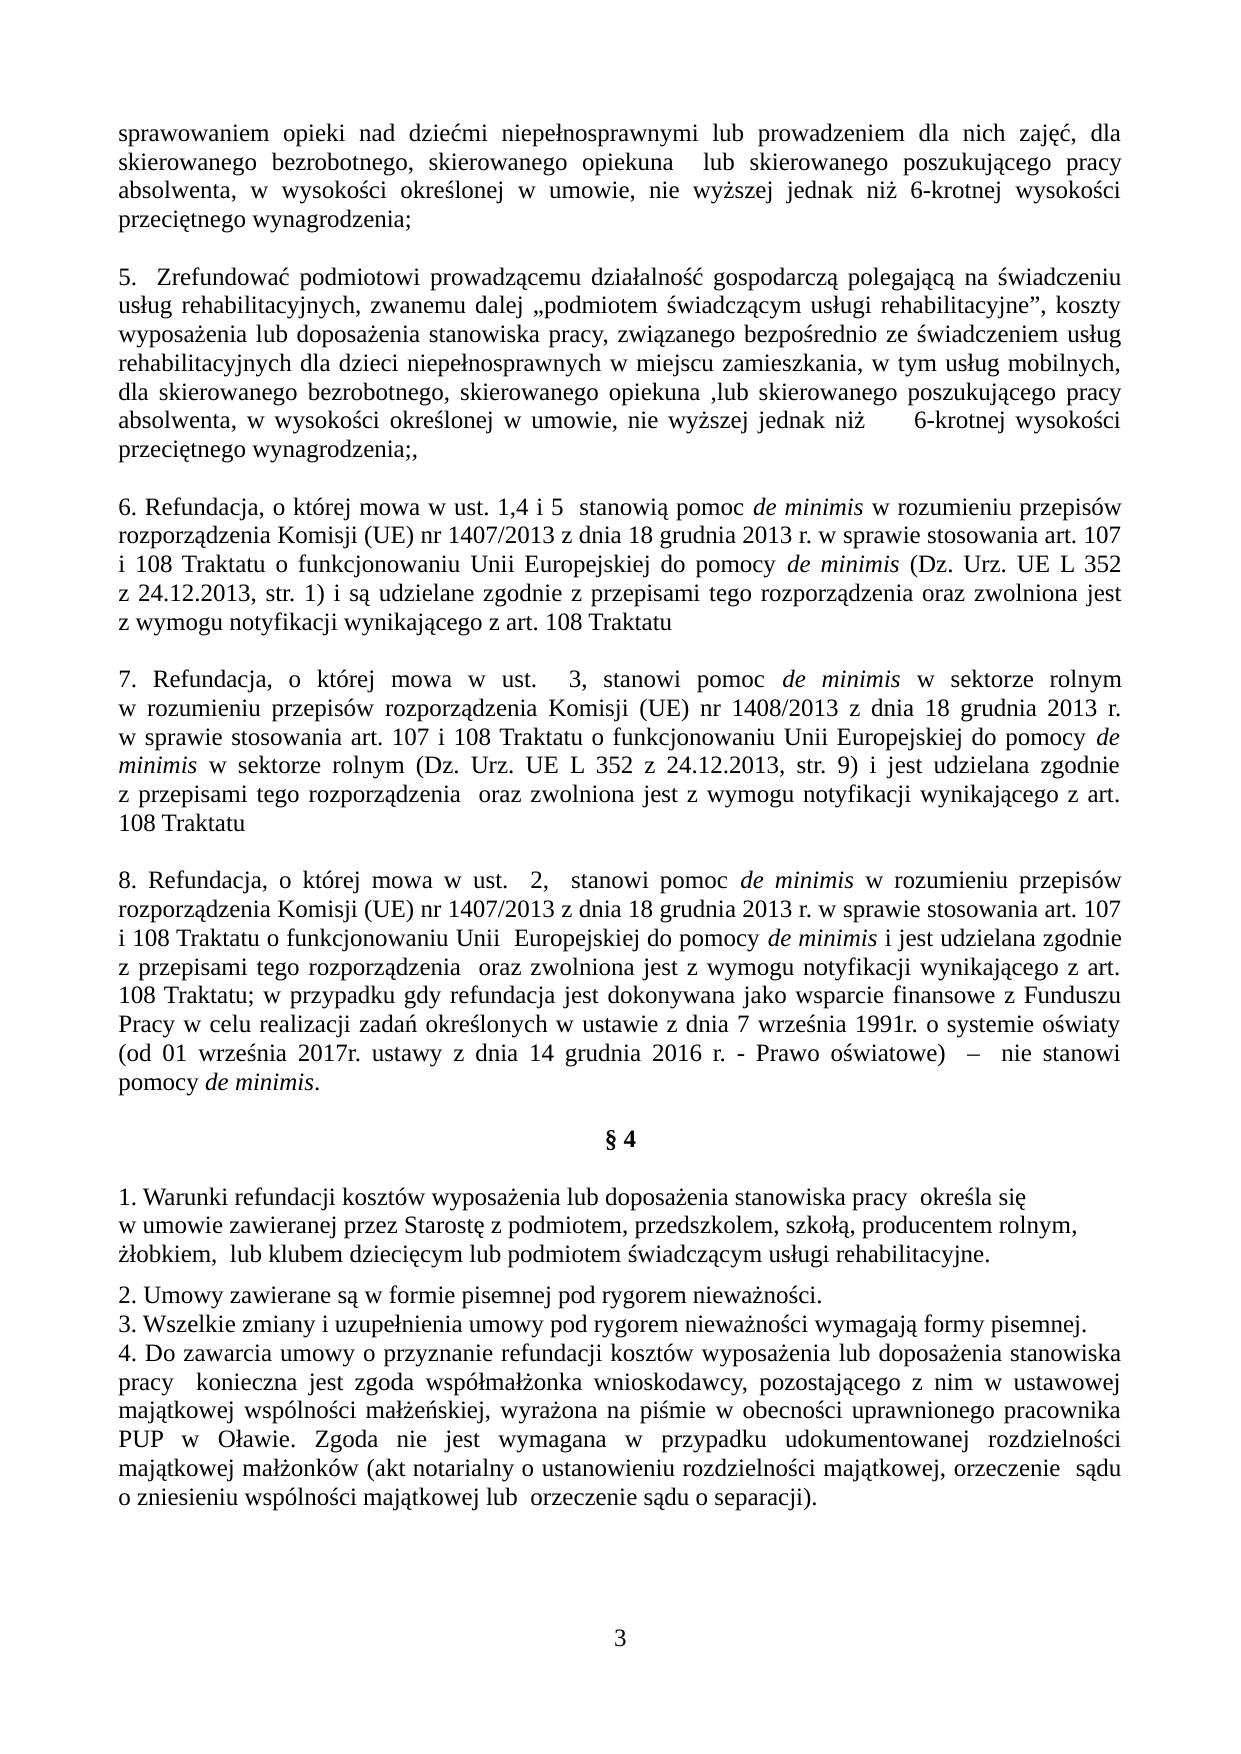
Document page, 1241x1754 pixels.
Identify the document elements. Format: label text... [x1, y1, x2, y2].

text 6. Refundacja, o której mowa w ust. 1,4 i 5 stanowią pomoc de minimis w rozumieniu przepisów rozporządzenia Komisji (UE) nr 1407/2013 z dnia 18 grudnia 2013 r. w sprawie stosowania art. 107 i 108 Traktatu o funkcjonowaniu Unii Europejskiej do pomocy de minimis (Dz. Urz. UE L 352 z 24.12.2013, str. 1) i są udzielane zgodnie z przepisami tego rozporządzenia oraz zwolniona jest z wymogu notyfikacji wynikającego z art. 108 Traktatu [118, 492, 1122, 636]
text 2. Umowy zawierane są w formie pisemnej pod rygorem nieważności. [118, 1281, 1122, 1309]
text sprawowaniem opieki nad dziećmi niepełnosprawnymi lub prowadzeniem dla nich zajęć, dla skierowanego bezrobotnego, skierowanego opiekuna lub skierowanego poszukującego pracy absolwenta, w wysokości określonej w umowie, nie wyższej jednak niż 6-krotnej wysokości przeciętnego wynagrodzenia; [118, 118, 1122, 233]
text § 4 [118, 1124, 1122, 1153]
text 7. Refundacja, o której mowa w ust. 3, stanowi pomoc de minimis w sektorze rolnym w rozumieniu przepisów rozporządzenia Komisji (UE) nr 1408/2013 z dnia 18 grudnia 2013 r. w sprawie stosowania art. 107 i 108 Traktatu o funkcjonowaniu Unii Europejskiej do pomocy de minimis w sektorze rolnym (Dz. Urz. UE L 352 z 24.12.2013, str. 9) i jest udzielana zgodnie z przepisami tego rozporządzenia oraz zwolniona jest z wymogu notyfikacji wynikającego z art. 108 Traktatu [118, 664, 1122, 837]
text 5. Zrefundować podmiotowi prowadzącemu działalność gospodarczą polegającą na świadczeniu usług rehabilitacyjnych, zwanemu dalej „podmiotem świadczącym usługi rehabilitacyjne”, koszty wyposażenia lub doposażenia stanowiska pracy, związanego bezpośrednio ze świadczeniem usług rehabilitacyjnych dla dzieci niepełnosprawnych w miejscu zamieszkania, w tym usług mobilnych, dla skierowanego bezrobotnego, skierowanego opiekuna ,lub skierowanego poszukującego pracy absolwenta, w wysokości określonej w umowie, nie wyższej jednak niż 6-krotnej wysokości przeciętnego wynagrodzenia;, [118, 262, 1122, 463]
text 3. Wszelkie zmiany i uzupełnienia umowy pod rygorem nieważności wymagają formy pisemnej. [118, 1309, 1122, 1338]
text 8. Refundacja, o której mowa w ust. 2, stanowi pomoc de minimis w rozumieniu przepisów rozporządzenia Komisji (UE) nr 1407/2013 z dnia 18 grudnia 2013 r. w sprawie stosowania art. 107 i 108 Traktatu o funkcjonowaniu Unii Europejskiej do pomocy de minimis i jest udzielana zgodnie z przepisami tego rozporządzenia oraz zwolniona jest z wymogu notyfikacji wynikającego z art. 108 Traktatu; w przypadku gdy refundacja jest dokonywana jako wsparcie finansowe z Funduszu Pracy w celu realizacji zadań określonych w ustawie z dnia 7 września 1991r. o systemie oświaty (od 01 września 2017r. ustawy z dnia 14 grudnia 2016 r. - Prawo oświatowe) – nie stanowi pomocy de minimis. [118, 866, 1122, 1096]
text 4. Do zawarcia umowy o przyznanie refundacji kosztów wyposażenia lub doposażenia stanowiska pracy konieczna jest zgoda współmałżonka wnioskodawcy, pozostającego z nim w ustawowej majątkowej wspólności małżeńskiej, wyrażona na piśmie w obecności uprawnionego pracownika PUP w Oławie. Zgoda nie jest wymagana w przypadku udokumentowanej rozdzielności majątkowej małżonków (akt notarialny o ustanowieniu rozdzielności majątkowej, orzeczenie sądu o zniesieniu wspólności majątkowej lub orzeczenie sądu o separacji). [118, 1338, 1122, 1511]
text 1. Warunki refundacji kosztów wyposażenia lub doposażenia stanowiska pracy określa się w umowie zawieranej przez Starostę z podmiotem, przedszkolem, szkołą, producentem rolnym, żłobkiem, lub klubem dziecięcym lub podmiotem świadczącym usługi rehabilitacyjne. [118, 1182, 1122, 1268]
